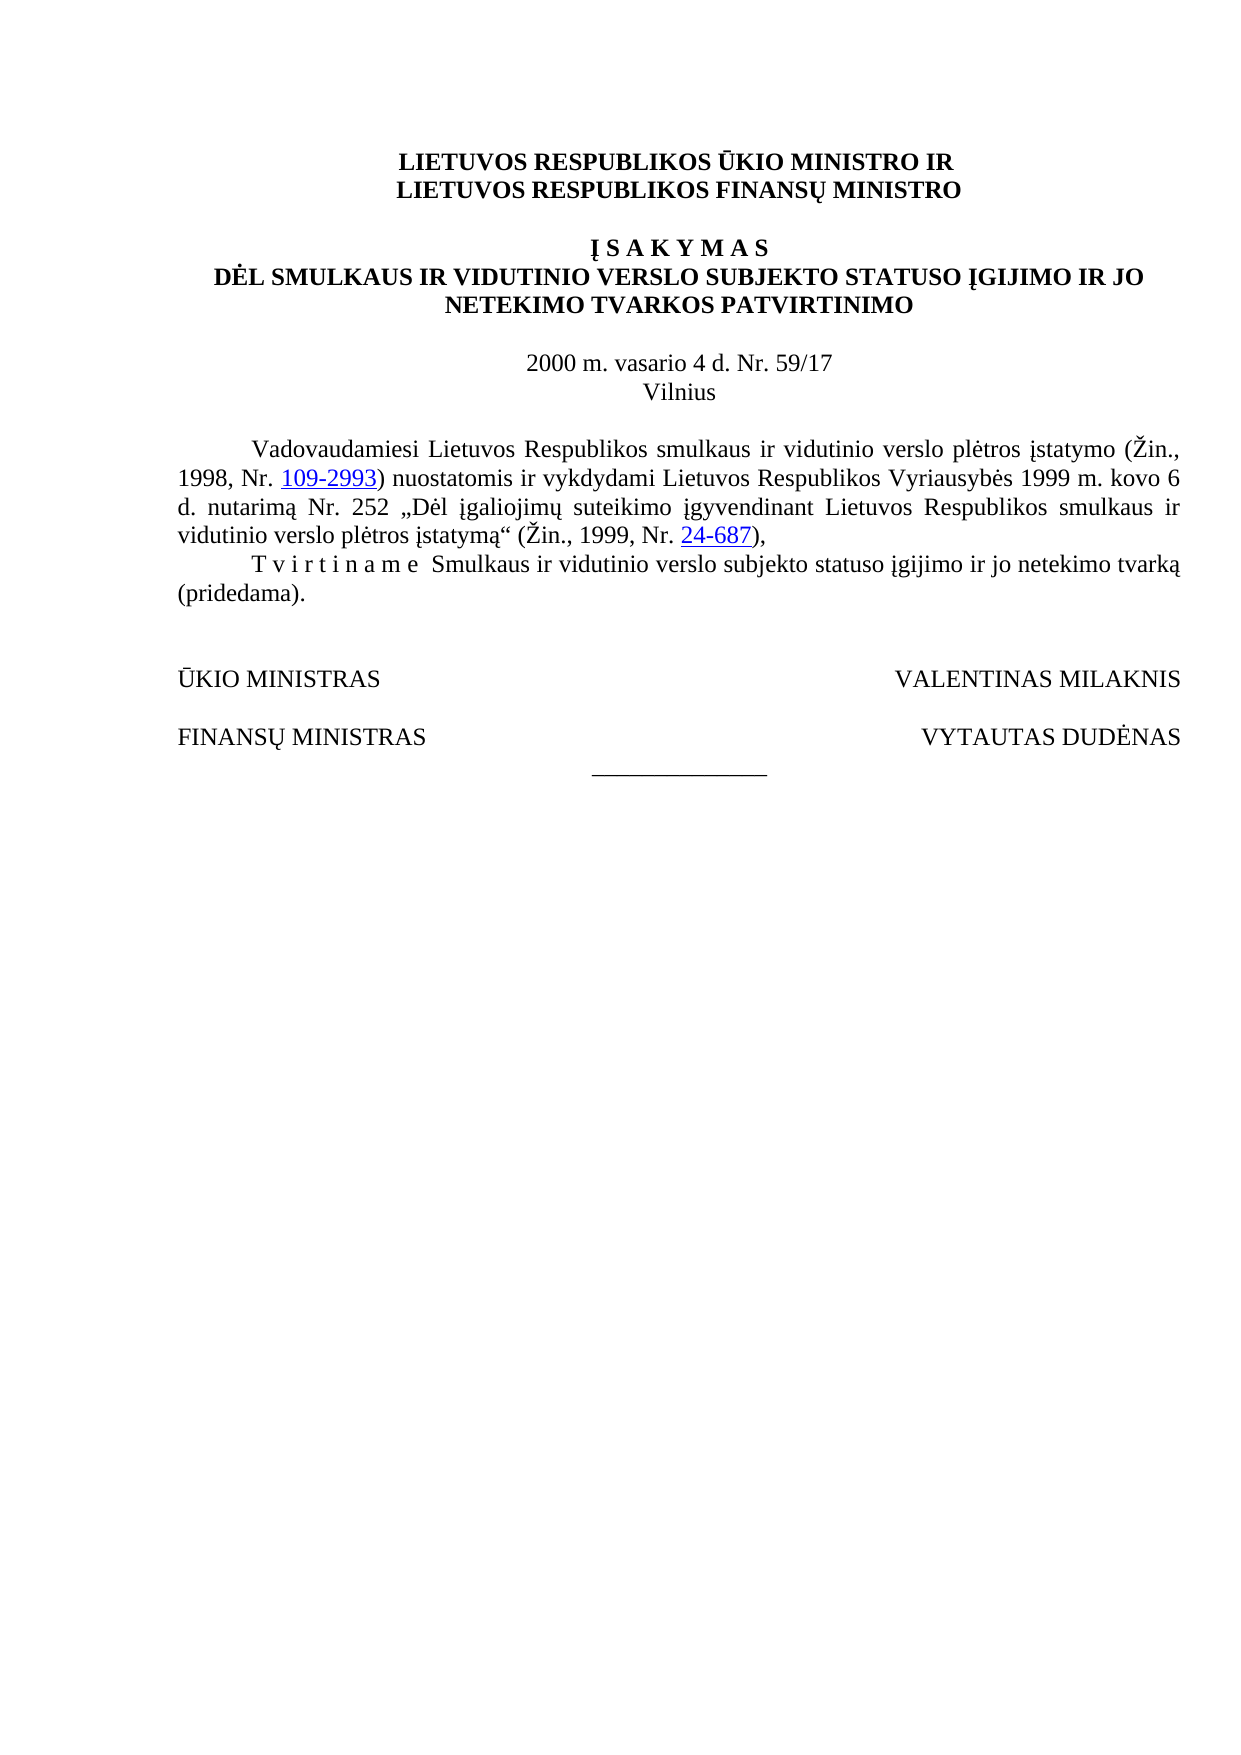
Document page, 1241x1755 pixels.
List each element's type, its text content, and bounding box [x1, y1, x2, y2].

text LIETUVOS RESPUBLIKOS ŪKIO MINISTRO IR [177, 147, 1181, 176]
text DĖL SMULKAUS IR VIDUTINIO VERSLO SUBJEKTO STATUSO ĮGIJIMO IR JO NETEKIMO TVARKOS PATVIRTINIMO [177, 262, 1181, 319]
text ______________ [177, 751, 1181, 779]
text LIETUVOS RESPUBLIKOS FINANSŲ MINISTRO [177, 176, 1181, 204]
text FINANSŲ MINISTRAS VYTAUTAS DUDĖNAS [177, 722, 1181, 751]
text Tvirtiname Smulkaus ir vidutinio verslo subjekto statuso įgijimo ir jo netekimo tvarką (pridedama). [177, 549, 1181, 607]
text 2000 m. vasario 4 d. Nr. 59/17 [177, 348, 1181, 377]
text Vilnius [177, 377, 1181, 406]
text Į S A K Y M A S [177, 233, 1181, 262]
text ŪKIO MINISTRAS VALENTINAS MILAKNIS [177, 664, 1181, 693]
text Vadovaudamiesi Lietuvos Respublikos smulkaus ir vidutinio verslo plėtros įstatymo (Žin., 1998, Nr. 109-2993) nuostatomis ir vykdydami Lietuvos Respublikos Vyriausybės 1999 m. kovo 6 d. nutarimą Nr. 252 „Dėl įgaliojimų suteikimo įgyvendinant Lietuvos Respublikos smulkaus ir vidutinio verslo plėtros įstatymą“ (Žin., 1999, Nr. 24-687), [177, 434, 1181, 549]
